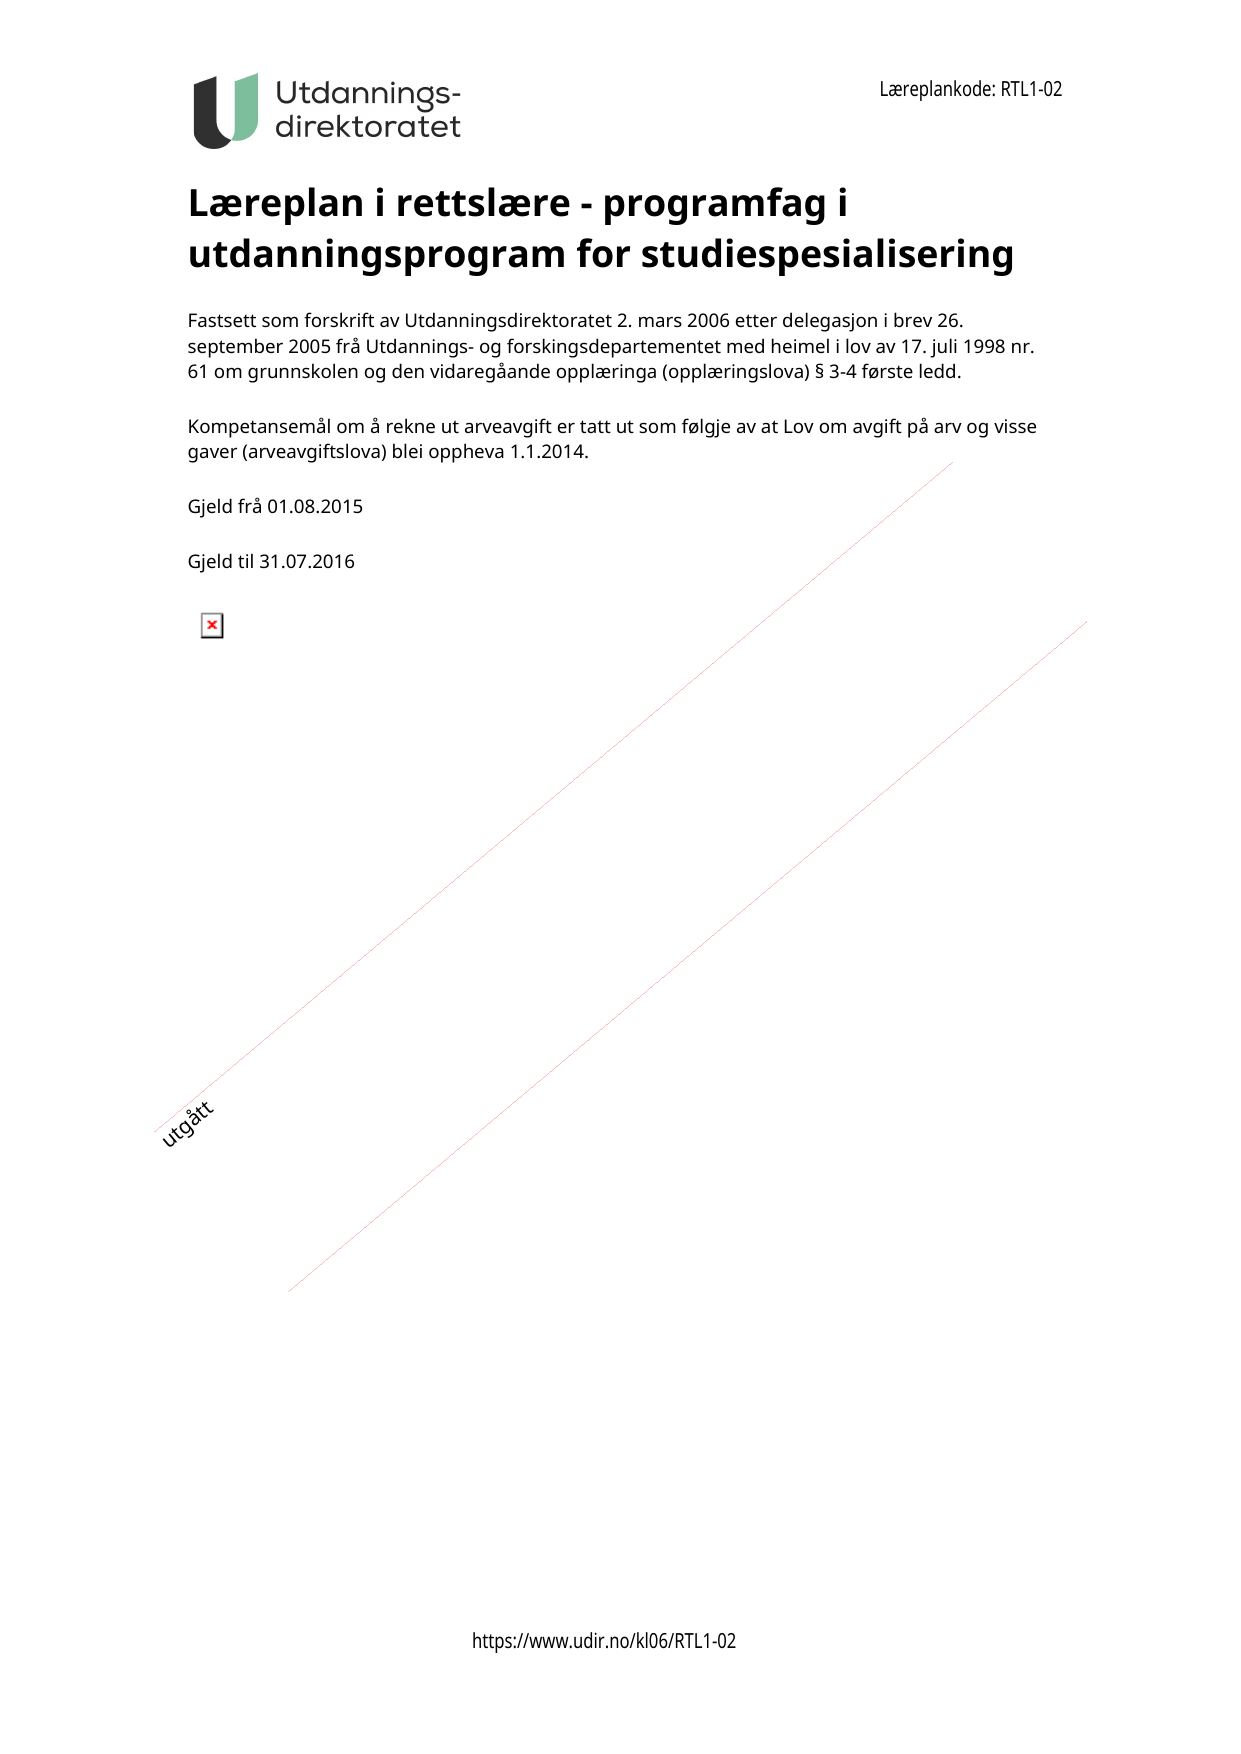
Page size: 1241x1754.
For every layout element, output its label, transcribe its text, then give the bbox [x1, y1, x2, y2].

text Gjeld til 31.07.2016 [360, 548, 848, 574]
text [886, 493, 1053, 519]
text Fastsett som forskrift av Utdanningsdirektoratet 2. mars 2006 etter delegasjon i brev 26. september 2005 frå Utdannings- og forskingsdepartementet med heimel i lov av 17. juli 1998 nr. 61 om grunnskolen og den vidaregåande opplæringa (opplæringslova) § 3-4 første ledd. [962, 308, 1053, 384]
picture [187, 602, 238, 653]
text Kompetansemål om å rekne ut arveavgift er tatt ut som følgje av at Lov om avgift på arv og visse gaver (arveavgiftslova) blei oppheva 1.1.2014. [589, 413, 1053, 464]
text Gjeld frå 01.08.2015 [187, 493, 914, 519]
text Gjeld til 31.07.2016 [821, 548, 1053, 574]
picture [193, 73, 461, 149]
subtitle Læreplan i rettslære - programfag i utdanningsprogram for studiespesialisering [187, 176, 1053, 278]
